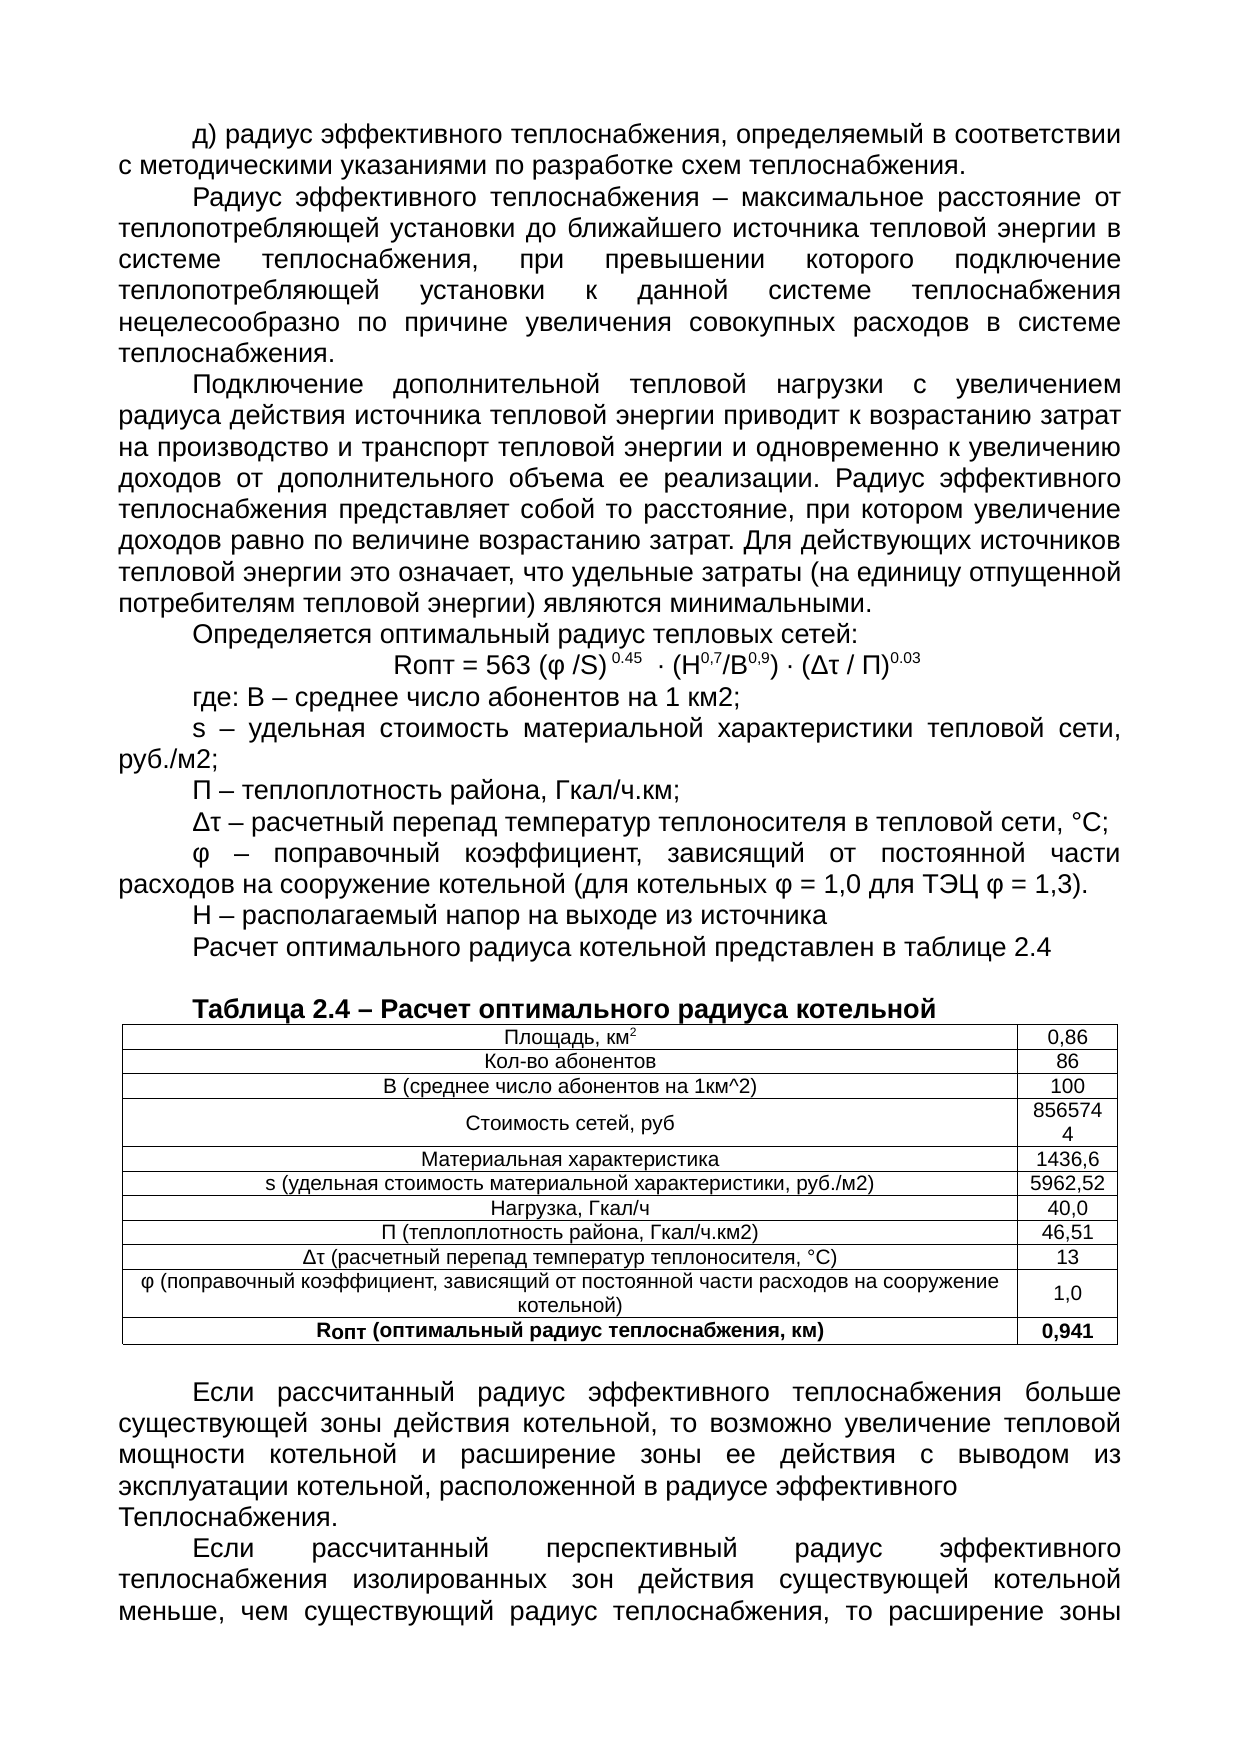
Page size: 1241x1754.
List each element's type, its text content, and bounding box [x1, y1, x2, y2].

table_cell Нагрузка, Гкал/ч [123, 1196, 1017, 1220]
table_cell s (удельная стоимость материальной характеристики, руб./м2) [123, 1172, 1017, 1195]
table_header Площадь, км2 [123, 1025, 1017, 1049]
table_cell B (среднее число абонентов на 1км^2) [123, 1074, 1017, 1098]
table_cell 5962,52 [1018, 1172, 1117, 1195]
table_cell Материальная характеристика [123, 1147, 1017, 1171]
table_cell φ (поправочный коэффициент, зависящий от постоянной части расходов на сооружение котельной) [123, 1270, 1017, 1317]
text Теплоснабжения. [118, 1501, 1122, 1532]
table_cell 1436,6 [1018, 1147, 1117, 1171]
text П – теплоплотность района, Гкал/ч.км; [118, 774, 1122, 806]
table_cell П (теплоплотность района, Гкал/ч.км2) [123, 1221, 1017, 1244]
text Расчет оптимального радиуса котельной представлен в таблице 2.4 [118, 931, 1122, 962]
text Δτ – расчетный перепад температур теплоносителя в тепловой сети, °C; [118, 806, 1122, 837]
text s – удельная стоимость материальной характеристики тепловой сети, руб./м2; [118, 712, 1122, 774]
table_cell Кол-во абонентов [123, 1050, 1017, 1073]
table_cell 86 [1018, 1050, 1117, 1073]
text Радиус эффективного теплоснабжения – максимальное расстояние от теплопотребляющей установки до ближайшего источника тепловой энергии в системе теплоснабжения, при превышении которого подключение теплопотребляющей установки к данной системе теплоснабжения нецелесообразно по причине увеличения совокупных расходов в системе теплоснабжения. [118, 181, 1122, 368]
subtitle д) радиус эффективного теплоснабжения, определяемый в соответствии с методическими указаниями по разработке схем теплоснабжения. [118, 118, 1122, 181]
text Таблица 2.4 – Расчет оптимального радиуса котельной [118, 993, 1122, 1024]
table_cell Rопт (оптимальный радиус теплоснабжения, км) [123, 1318, 1017, 1344]
text Подключение дополнительной тепловой нагрузки с увеличением радиуса действия источника тепловой энергии приводит к возрастанию затрат на производство и транспорт тепловой энергии и одновременно к увеличению доходов от дополнительного объема ее реализации. Радиус эффективного теплоснабжения представляет собой то расстояние, при котором увеличение доходов равно по величине возрастанию затрат. Для действующих источников тепловой энергии это означает, что удельные затраты (на единицу отпущенной потребителям тепловой энергии) являются минимальными. [118, 368, 1122, 618]
table_cell Стоимость сетей, руб [123, 1099, 1017, 1146]
text φ – поправочный коэффициент, зависящий от постоянной части расходов на сооружение котельной (для котельных φ = 1,0 для ТЭЦ φ = 1,3). [118, 837, 1122, 899]
text Н – располагаемый напор на выходе из источника [118, 899, 1122, 931]
table_cell 46,51 [1018, 1221, 1117, 1244]
table_cell 13 [1018, 1245, 1117, 1269]
text Если рассчитанный радиус эффективного теплоснабжения больше существующей зоны действия котельной, то возможно увеличение тепловой мощности котельной и расширение зоны ее действия с выводом из эксплуатации котельной, расположенной в радиусе эффективного [118, 1376, 1122, 1501]
table_cell Δτ (расчетный перепад температур теплоносителя, °C) [123, 1245, 1017, 1269]
table_cell 8565744 [1018, 1099, 1117, 1146]
table_cell 1,0 [1018, 1270, 1117, 1317]
text где: B – среднее число абонентов на 1 км2; [118, 681, 1122, 712]
table_cell 40,0 [1018, 1196, 1117, 1220]
text Если рассчитанный перспективный радиус эффективного теплоснабжения изолированных зон действия существующей котельной меньше, чем существующий радиус теплоснабжения, то расширение зоны [118, 1532, 1122, 1626]
text Rопт = 563 (φ /S) 0.45 ∙ (Н0,7/B0,9) ∙ (Δτ / П)0.03 [118, 649, 1122, 681]
table_cell 0,941 [1018, 1318, 1117, 1344]
table_header 0,86 [1018, 1025, 1117, 1049]
text Определяется оптимальный радиус тепловых сетей: [118, 618, 1122, 649]
table_cell 100 [1018, 1074, 1117, 1098]
